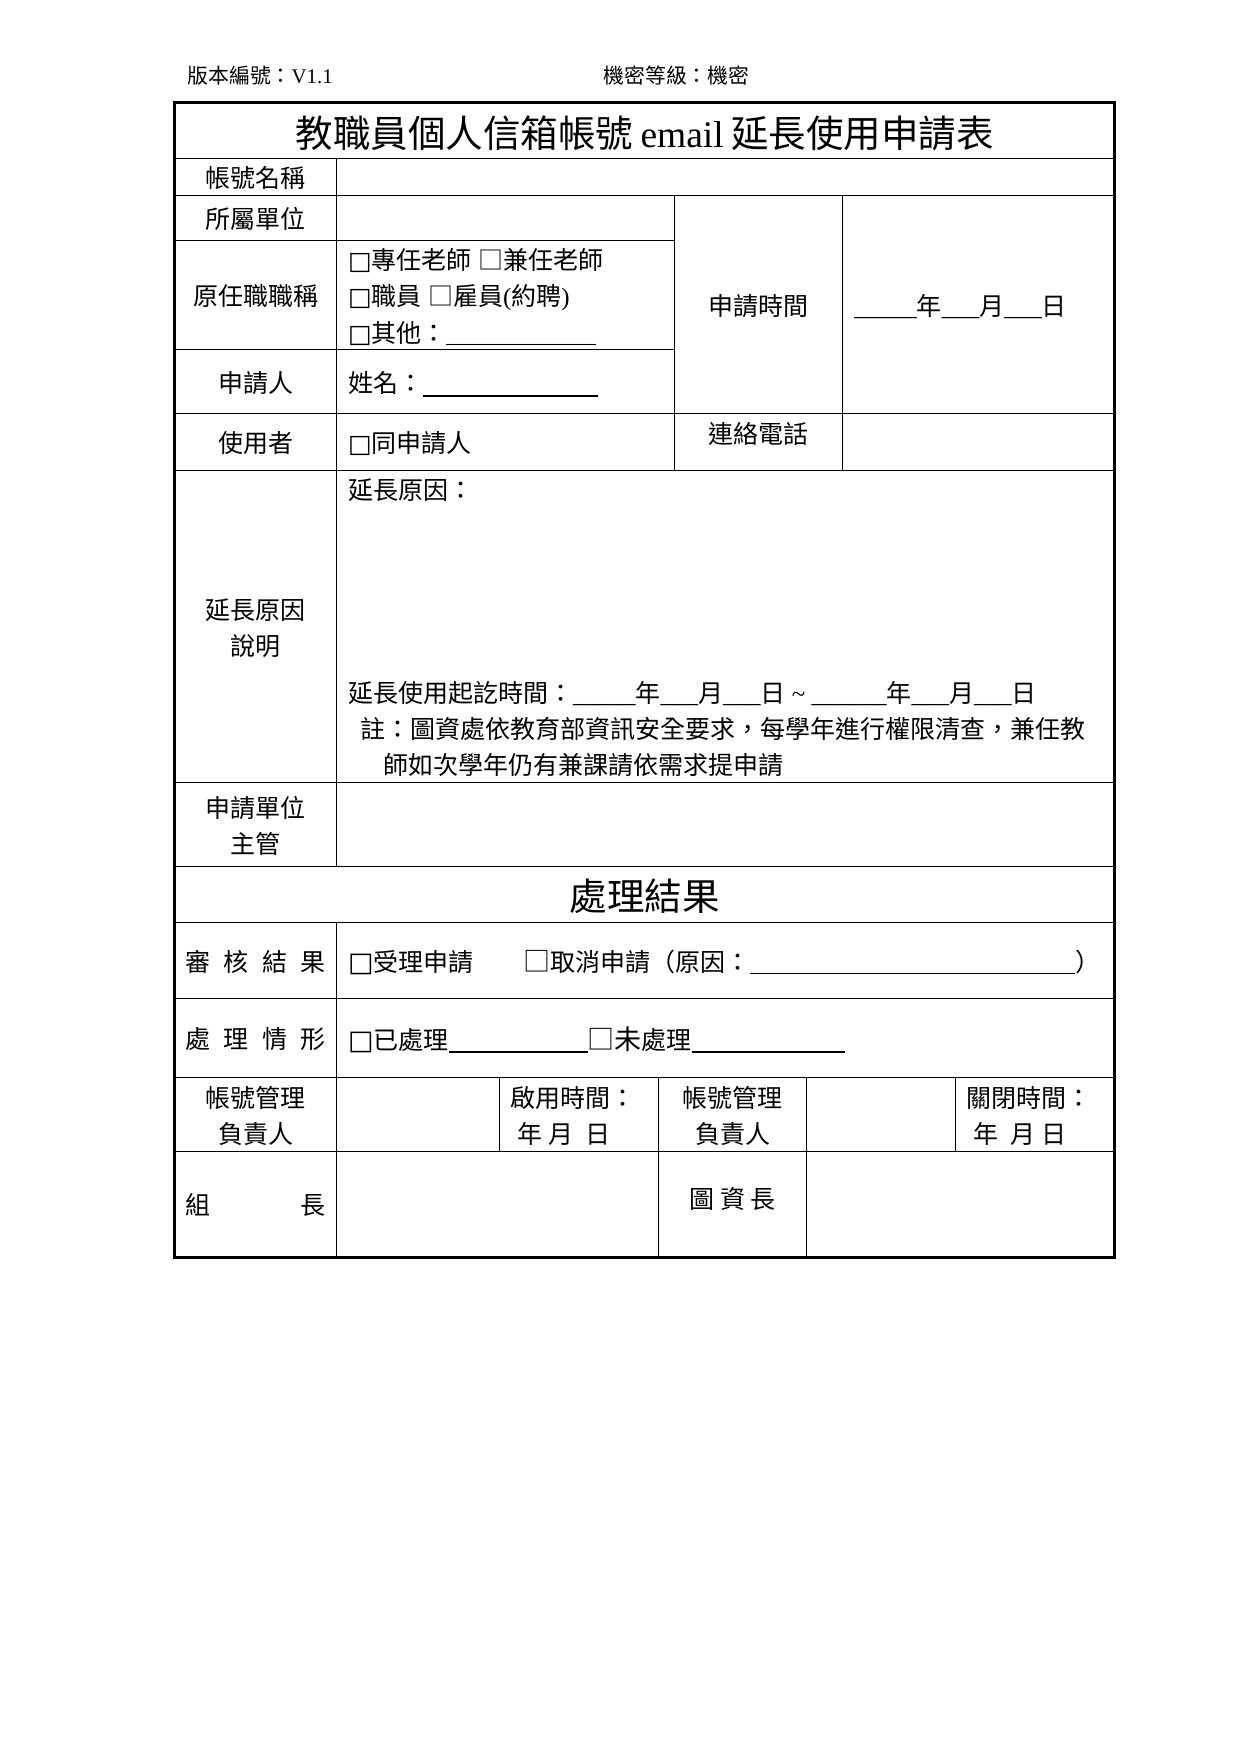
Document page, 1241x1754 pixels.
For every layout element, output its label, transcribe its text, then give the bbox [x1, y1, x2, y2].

table_cell □已處理 □未處理 [337, 999, 1113, 1077]
table_cell _____年___月___日 [843, 196, 1113, 413]
table_cell [843, 414, 1113, 470]
table_cell 圖 資 長 [659, 1152, 806, 1256]
table_cell [337, 1152, 658, 1256]
table_cell 所屬單位 [176, 196, 336, 239]
table_cell 申請單位 主管 [176, 783, 336, 866]
table_cell 處理情形 [176, 999, 336, 1077]
table_cell [337, 1078, 499, 1151]
table_cell □專任老師 □兼任老師 □職員 □雇員(約聘) □其他：＿＿＿＿＿＿ [337, 241, 674, 349]
table_cell [337, 159, 1113, 195]
table_cell 帳號管理 負責人 [176, 1078, 336, 1151]
table_header 教職員個人信箱帳號email延長使用申請表 [176, 104, 1113, 158]
table_cell [337, 196, 674, 239]
table_cell 處理結果 [176, 867, 1113, 922]
table_cell □同申請人 [337, 414, 674, 470]
table_cell 審核結果 [176, 923, 336, 998]
table_cell 延長原因 說明 [176, 471, 336, 782]
table_cell 帳號管理 負責人 [659, 1078, 806, 1151]
table_cell 延長原因： 延長使用起訖時間：_____年___月___日 ~ ______年___月___日 註：圖資處依教育部資訊安全要求，每學年進行權限清查，兼任教師如次學年仍有兼課請依需求提申請 [337, 471, 1113, 782]
table_cell 組長 [176, 1152, 336, 1256]
table_cell 啟用時間： 年 月 日 [500, 1078, 658, 1151]
table_cell 申請時間 [675, 196, 842, 413]
table_cell [807, 1078, 955, 1151]
table_cell 申請人 [176, 350, 336, 413]
table_cell [807, 1152, 1113, 1256]
table_cell 帳號名稱 [176, 159, 336, 195]
table_cell 姓名： [337, 350, 674, 413]
table_cell 原任職職稱 [176, 241, 336, 349]
table_cell 連絡電話 [675, 414, 842, 470]
table_cell □受理申請 □取消申請（原因：＿＿＿＿＿＿＿＿＿＿＿＿＿） [337, 923, 1113, 998]
table_cell 關閉時間： 年 月 日 [956, 1078, 1113, 1151]
table_cell 使用者 [176, 414, 336, 470]
table_cell [337, 783, 1113, 866]
